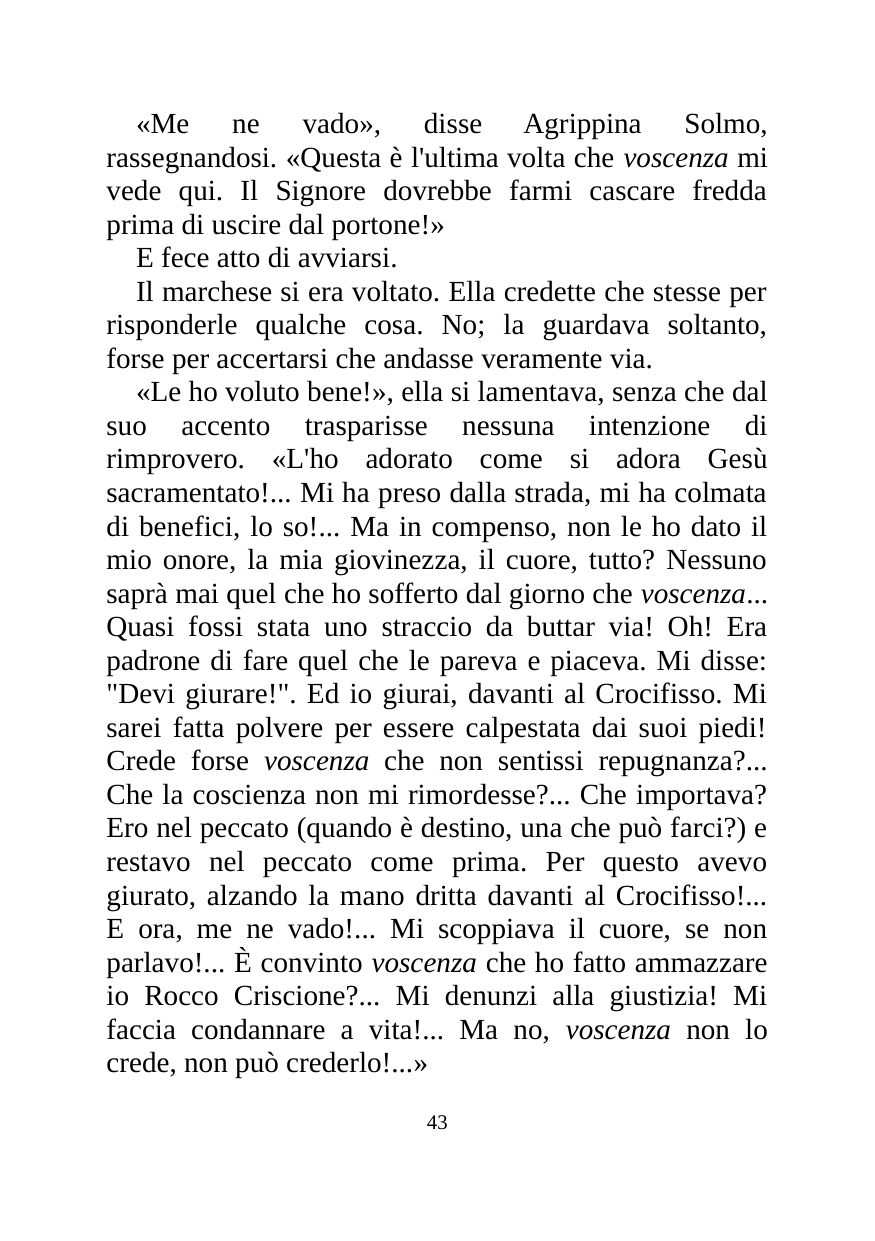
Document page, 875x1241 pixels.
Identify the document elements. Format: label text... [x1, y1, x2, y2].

text «Me ne vado», disse Agrippina Solmo, rassegnandosi. «Questa è l'ultima volta che voscenza mi vede qui. Il Signore dovrebbe farmi cascare fredda prima di uscire dal portone!» [106, 106, 768, 240]
text «Le ho voluto bene!», ella si lamentava, senza che dal suo accento trasparisse nessuna intenzione di rimprovero. «L'ho adorato come si adora Gesù sacramentato!... Mi ha preso dalla strada, mi ha colmata di benefici, lo so!... Ma in compenso, non le ho dato il mio onore, la mia giovinezza, il cuore, tutto? Nessuno saprà mai quel che ho sofferto dal giorno che voscenza... Quasi fossi stata uno straccio da buttar via! Oh! Era padrone di fare quel che le pareva e piaceva. Mi disse: "Devi giurare!". Ed io giurai, davanti al Crocifisso. Mi sarei fatta polvere per essere calpestata dai suoi piedi! Crede forse voscenza che non sentissi repugnanza?... Che la coscienza non mi rimordesse?... Che importava? Ero nel peccato (quando è destino, una che può farci?) e restavo nel peccato come prima. Per questo avevo giurato, alzando la mano dritta davanti al Crocifisso!... E ora, me ne vado!... Mi scoppiava il cuore, se non parlavo!... È convinto voscenza che ho fatto ammazzare io Rocco Criscione?... Mi denunzi alla giustizia! Mi faccia condannare a vita!... Ma no, voscenza non lo crede, non può crederlo!...» [106, 374, 768, 1079]
text E fece atto di avviarsi. [106, 240, 768, 274]
text Il marchese si era voltato. Ella credette che stesse per risponderle qualche cosa. No; la guardava soltanto, forse per accertarsi che andasse veramente via. [106, 274, 768, 374]
